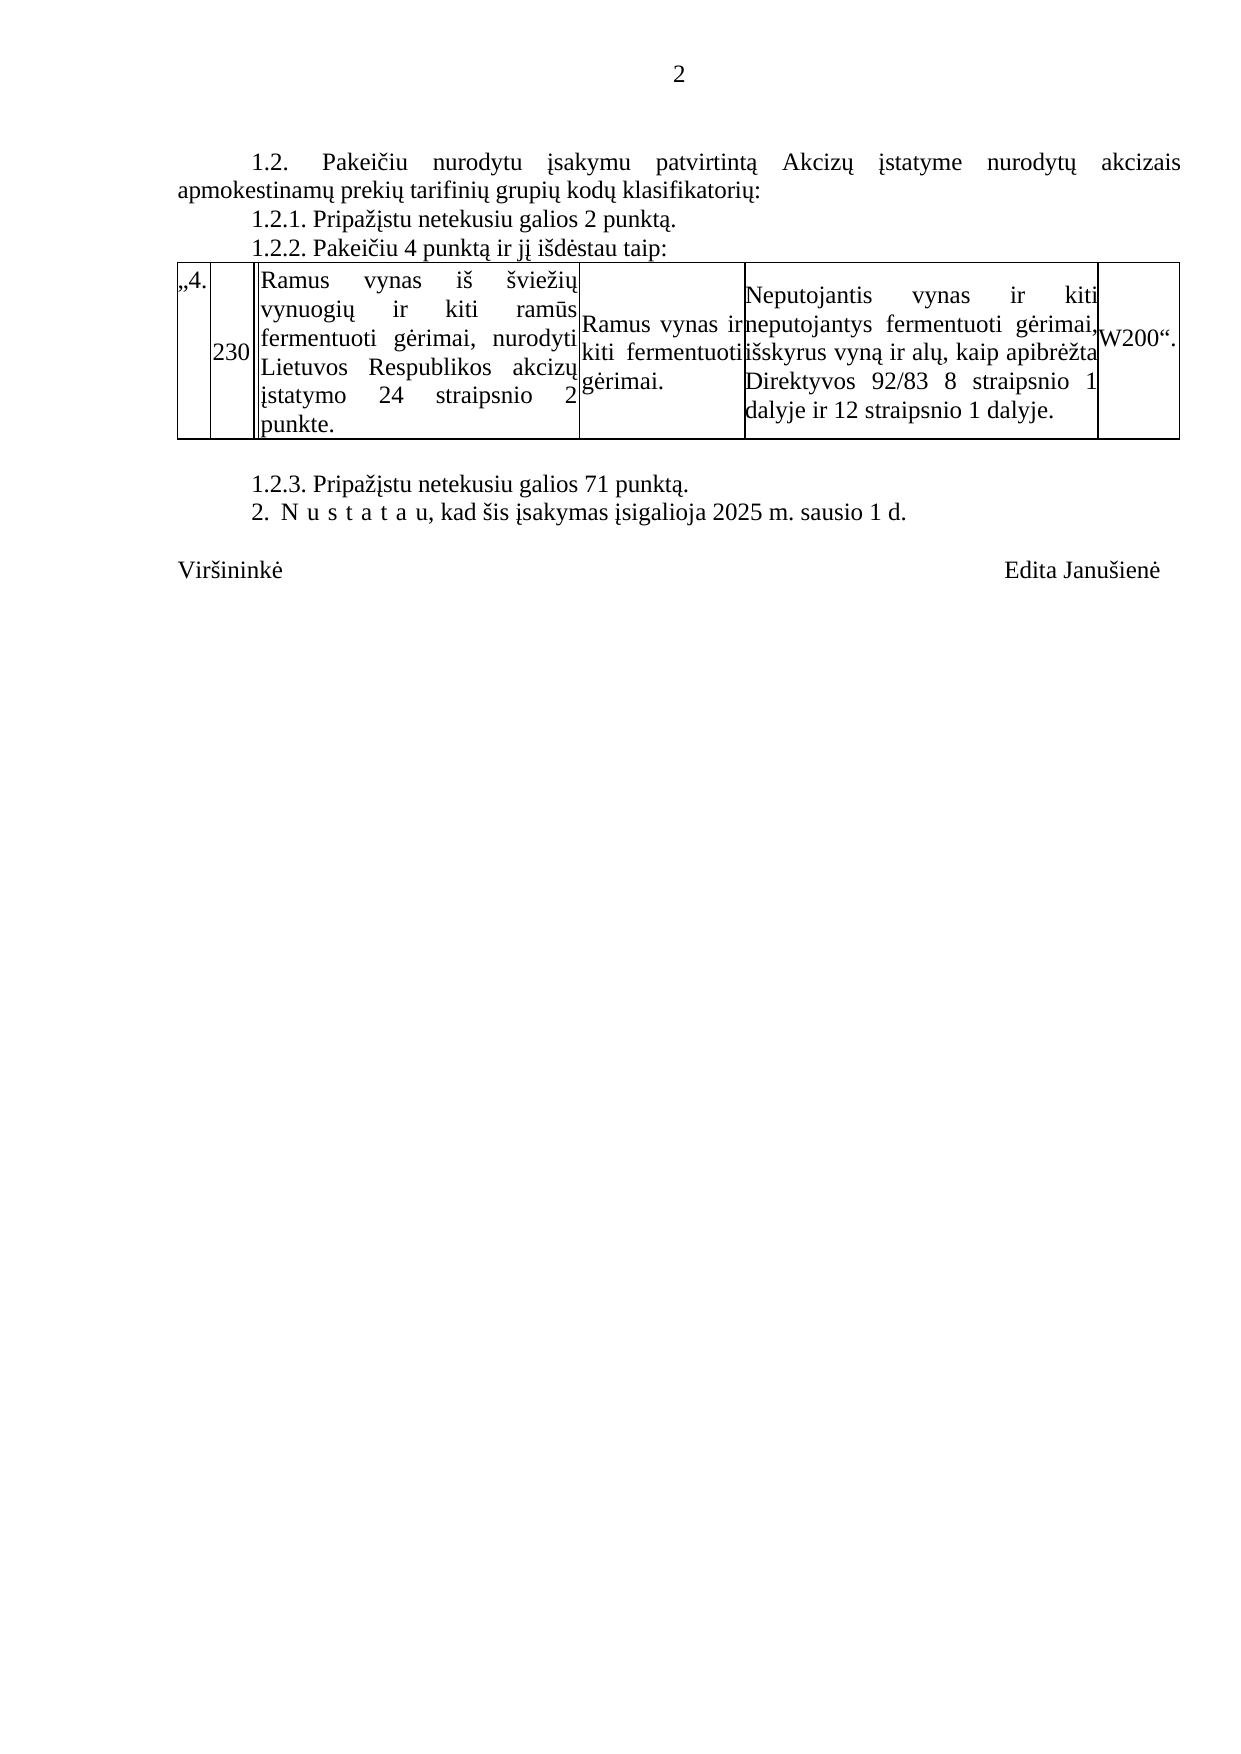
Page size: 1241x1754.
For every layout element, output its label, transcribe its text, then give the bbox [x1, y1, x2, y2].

table_header Neputojantis vynas ir kiti neputojantys fermentuoti gėrimai, išskyrus vyną ir alų, kaip apibrėžta Direktyvos 92/83 8 straipsnio 1 dalyje ir 12 straipsnio 1 dalyje. [746, 263, 1097, 438]
table_header Ramus vynas ir kiti fermentuoti gėrimai. [580, 263, 744, 438]
text Viršininkė Edita Janušienė [177, 555, 1181, 584]
text 1.2.1. Pripažįstu netekusiu galios 2 punktą. [251, 204, 1181, 233]
text 1.2.2. Pakeičiu 4 punktą ir jį išdėstau taip: [251, 233, 1181, 262]
text 1.2. Pakeičiu nurodytu įsakymu patvirtintą Akcizų įstatyme nurodytų akcizais apmokestinamų prekių tarifinių grupių kodų klasifikatorių: [177, 147, 1181, 204]
table_header „4. [178, 263, 210, 438]
table_header Ramus vynas iš šviežių vynuogių ir kiti ramūs fermentuoti gėrimai, nurodyti Lietuvos Respublikos akcizų įstatymo 24 straipsnio 2 punkte. [259, 263, 579, 438]
table_header W200“. [1099, 263, 1179, 438]
table_header 230 [211, 263, 253, 438]
text 2. Nustatau, kad šis įsakymas įsigalioja 2025 m. sausio 1 d. [177, 497, 1181, 526]
text 1.2.3. Pripažįstu netekusiu galios 71 punktą. [251, 469, 1181, 497]
